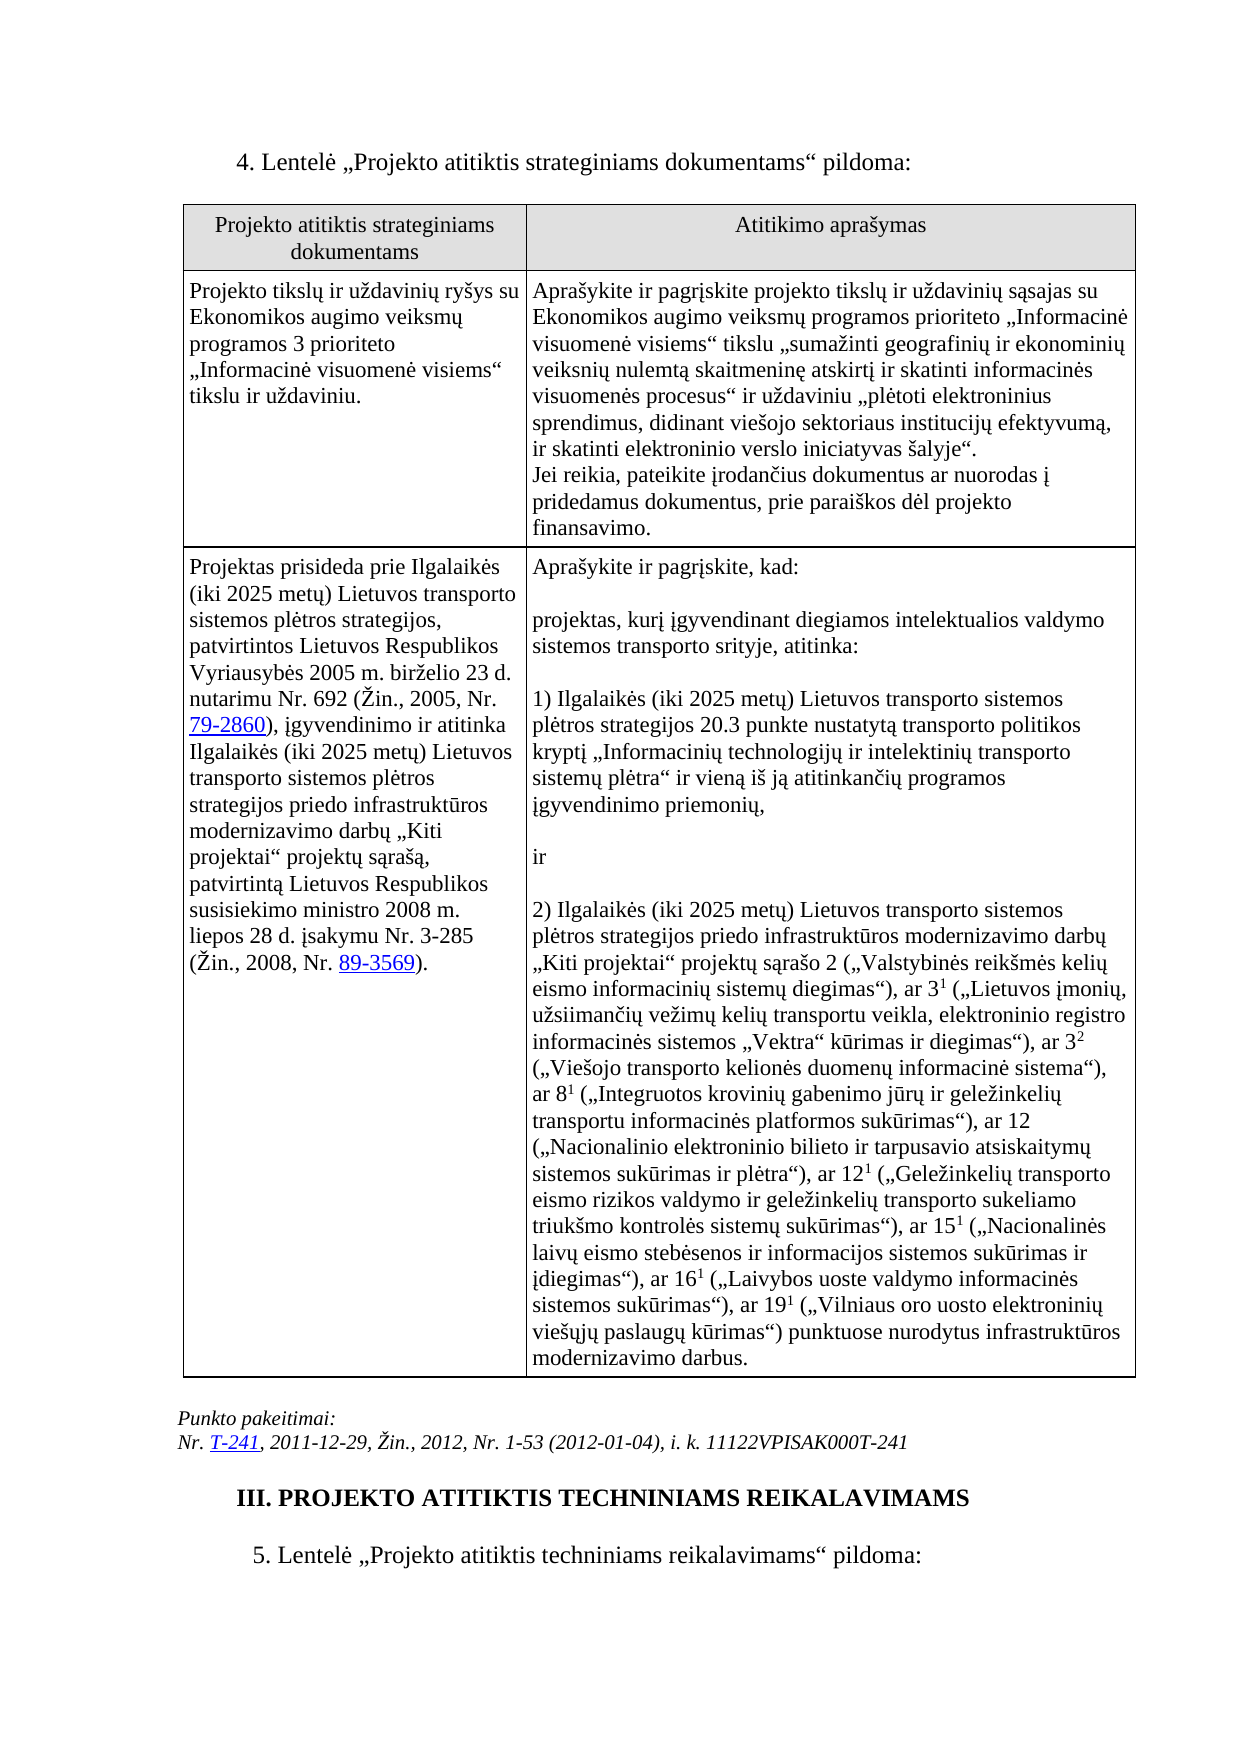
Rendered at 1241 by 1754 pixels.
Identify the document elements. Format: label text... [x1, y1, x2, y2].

text 5. Lentelė „Projekto atitiktis techniniams reikalavimams“ pildoma: [252, 1541, 1122, 1569]
table_cell Projekto tikslų ir uždavinių ryšys su Ekonomikos augimo veiksmų programos 3 prioriteto „Informacinė visuomenė visiems“ tikslu ir uždaviniu. [184, 271, 526, 546]
text Nr. T-241, 2011-12-29, Žin., 2012, Nr. 1-53 (2012-01-04), i. k. 11122VPISAK000T-241 [177, 1430, 1122, 1454]
text III. PROJEKTO ATITIKTIS TECHNINIAMS REIKALAVIMAMS [177, 1483, 1122, 1512]
table_cell Projektas prisideda prie Ilgalaikės (iki 2025 metų) Lietuvos transporto sistemos plėtros strategijos, patvirtintos Lietuvos Respublikos Vyriausybės 2005 m. birželio 23 d. nutarimu Nr. 692 (Žin., 2005, Nr. 79-2860), įgyvendinimo ir atitinka Ilgalaikės (iki 2025 metų) Lietuvos transporto sistemos plėtros strategijos priedo infrastruktūros modernizavimo darbų „Kiti projektai“ projektų sąrašą, patvirtintą Lietuvos Respublikos susisiekimo ministro 2008 m. liepos 28 d. įsakymu Nr. 3-285 (Žin., 2008, Nr. 89-3569). [184, 548, 526, 1376]
table_cell Aprašykite ir pagrįskite, kad: projektas, kurį įgyvendinant diegiamos intelektualios valdymo sistemos transporto srityje, atitinka: 1) Ilgalaikės (iki 2025 metų) Lietuvos transporto sistemos plėtros strategijos 20.3 punkte nustatytą transporto politikos kryptį „Informacinių technologijų ir intelektinių transporto sistemų plėtra“ ir vieną iš ją atitinkančių programos įgyvendinimo priemonių, ir 2) Ilgalaikės (iki 2025 metų) Lietuvos transporto sistemos plėtros strategijos priedo infrastruktūros modernizavimo darbų „Kiti projektai“ projektų sąrašo 2 („Valstybinės reikšmės kelių eismo informacinių sistemų diegimas“), ar 31 („Lietuvos įmonių, užsiimančių vežimų kelių transportu veikla, elektroninio registro informacinės sistemos „Vektra“ kūrimas ir diegimas“), ar 32 („Viešojo transporto kelionės duomenų informacinė sistema“), ar 81 („Integruotos krovinių gabenimo jūrų ir geležinkelių transportu informacinės platformos sukūrimas“), ar 12 („Nacionalinio elektroninio bilieto ir tarpusavio atsiskaitymų sistemos sukūrimas ir plėtra“), ar 121 („Geležinkelių transporto eismo rizikos valdymo ir geležinkelių transporto sukeliamo triukšmo kontrolės sistemų sukūrimas“), ar 151 („Nacionalinės laivų eismo stebėsenos ir informacijos sistemos sukūrimas ir įdiegimas“), ar 161 („Laivybos uoste valdymo informacinės sistemos sukūrimas“), ar 191 („Vilniaus oro uosto elektroninių viešųjų paslaugų kūrimas“) punktuose nurodytus infrastruktūros modernizavimo darbus. [527, 548, 1135, 1376]
text 4. Lentelė „Projekto atitiktis strateginiams dokumentams“ pildoma: [177, 147, 1122, 176]
table_header Projekto atitiktis strateginiams dokumentams [184, 205, 526, 270]
table_cell Aprašykite ir pagrįskite projekto tikslų ir uždavinių sąsajas su Ekonomikos augimo veiksmų programos prioriteto „Informacinė visuomenė visiems“ tikslu „sumažinti geografinių ir ekonominių veiksnių nulemtą skaitmeninę atskirtį ir skatinti informacinės visuomenės procesus“ ir uždaviniu „plėtoti elektroninius sprendimus, didinant viešojo sektoriaus institucijų efektyvumą, ir skatinti elektroninio verslo iniciatyvas šalyje“. Jei reikia, pateikite įrodančius dokumentus ar nuorodas į pridedamus dokumentus, prie paraiškos dėl projekto finansavimo. [527, 271, 1135, 546]
text Punkto pakeitimai: [177, 1406, 1122, 1430]
table_header Atitikimo aprašymas [527, 205, 1135, 270]
